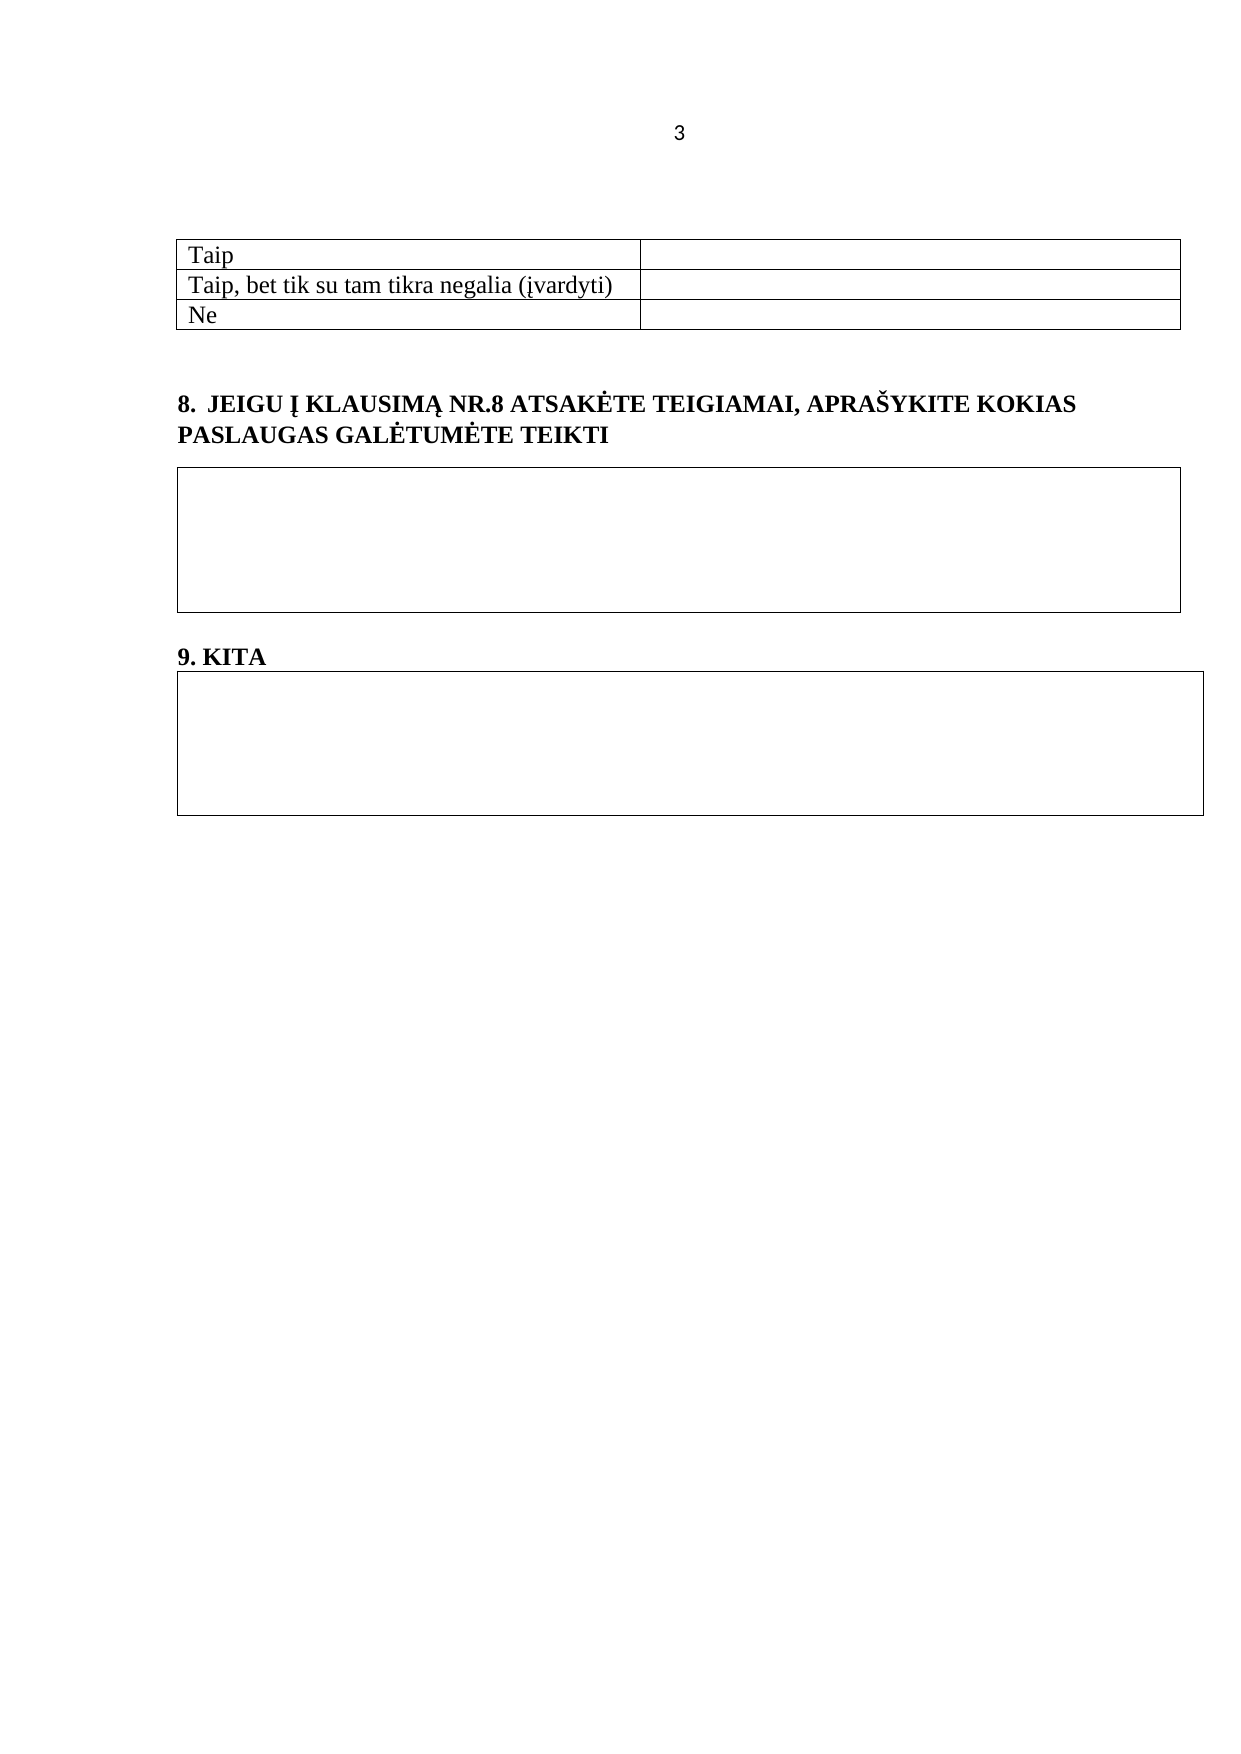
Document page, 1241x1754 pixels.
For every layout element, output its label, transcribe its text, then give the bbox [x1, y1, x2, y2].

table_header [178, 672, 1203, 815]
text 9. KITA [177, 642, 1181, 671]
table_cell [641, 270, 1180, 299]
table_header Taip [177, 240, 640, 269]
table_cell Taip, bet tik su tam tikra negalia (įvardyti) [177, 270, 640, 299]
table_header [641, 240, 1180, 269]
table_header [178, 468, 1180, 612]
table_cell Ne [177, 300, 640, 328]
table_cell [641, 300, 1180, 328]
text 8. JEIGU Į KLAUSIMĄ NR.8 ATSAKĖTE TEIGIAMAI, APRAŠYKITE KOKIAS PASLAUGAS GALĖTUMĖTE TEIKTI [177, 389, 1181, 448]
